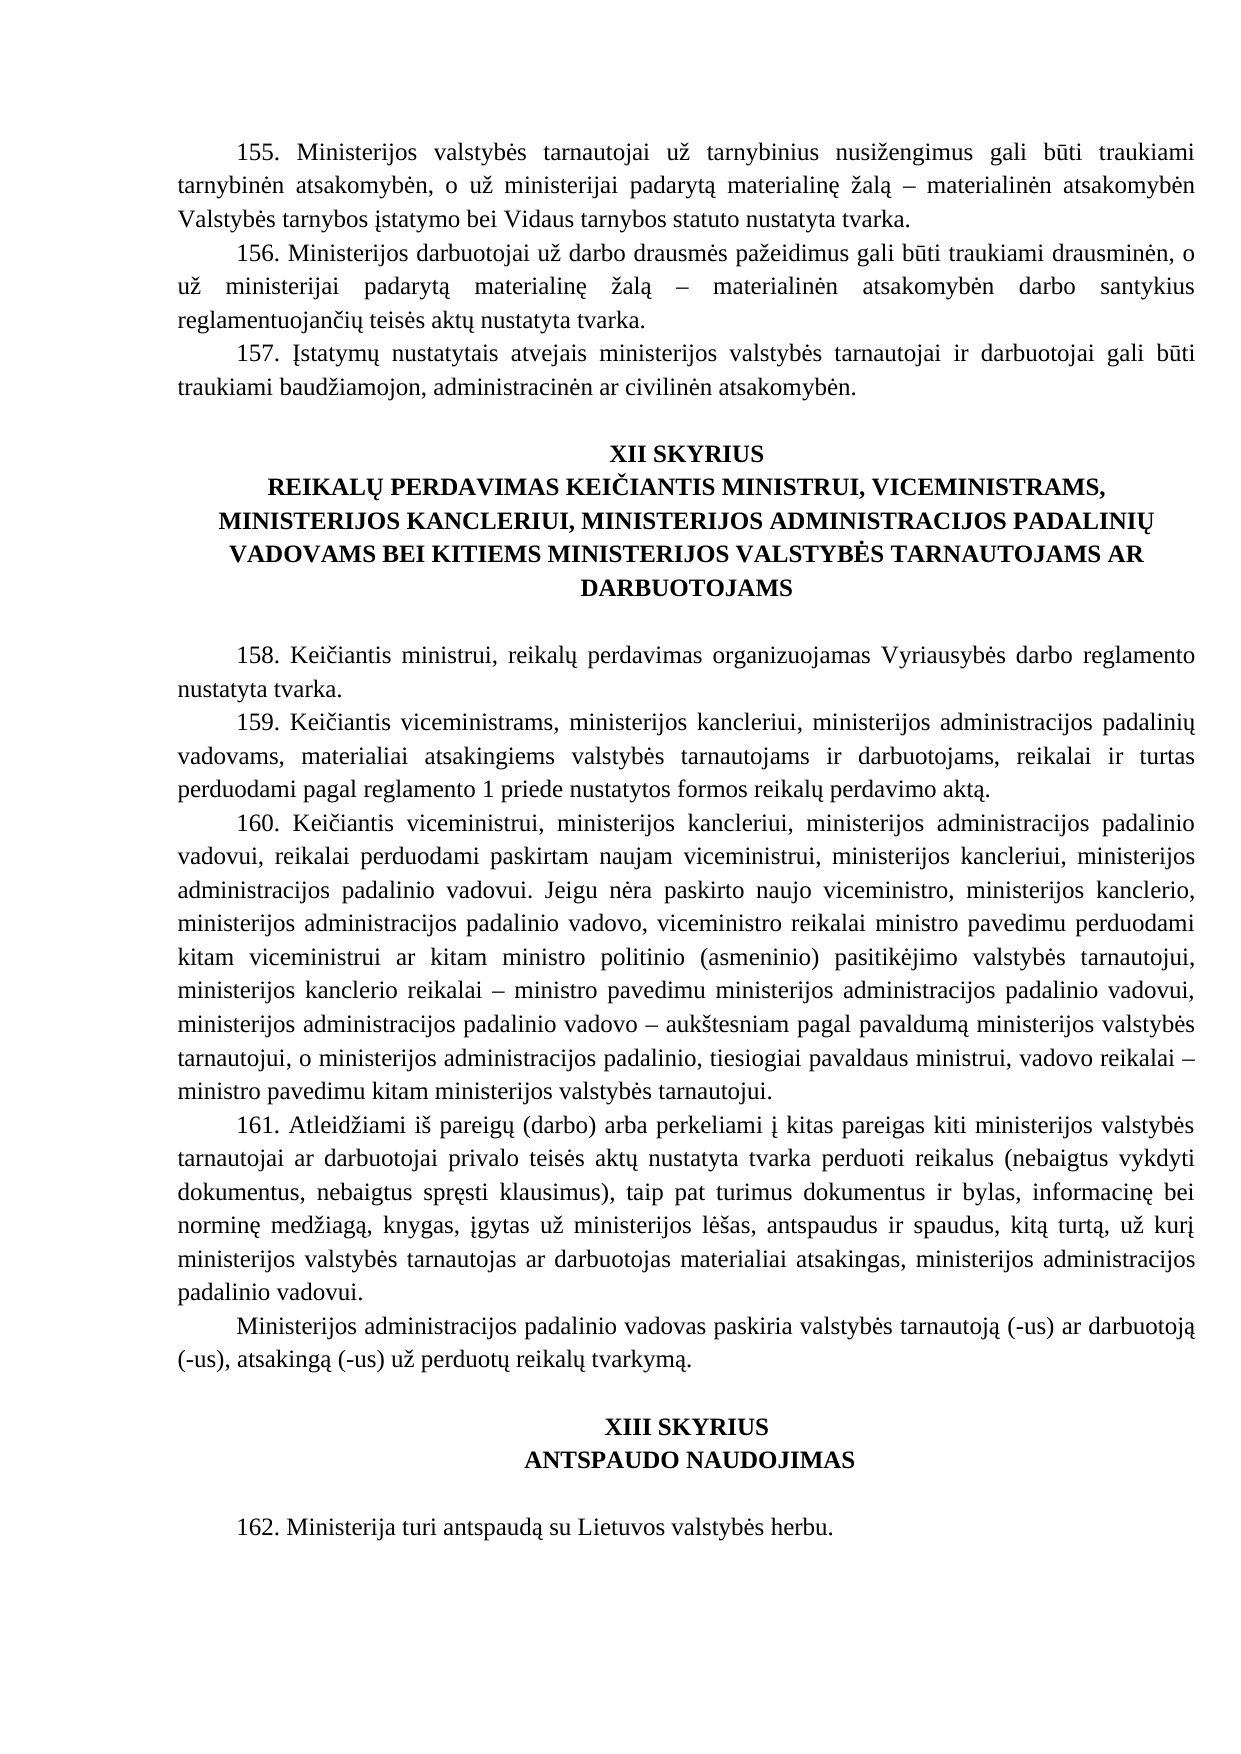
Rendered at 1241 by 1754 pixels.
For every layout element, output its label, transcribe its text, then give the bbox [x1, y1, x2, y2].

text 162. Ministerija turi antspaudą su Lietuvos valstybės herbu. [177, 1512, 1196, 1541]
text ANTSPAUDO NAUDOJIMAS [177, 1445, 1196, 1474]
text 158. Keičiantis ministrui, reikalų perdavimas organizuojamas Vyriausybės darbo reglamento nustatyta tvarka. [177, 640, 1196, 702]
text XIII SKYRIUS [177, 1412, 1196, 1440]
text XII SKYRIUS [177, 439, 1196, 468]
text 161. Atleidžiami iš pareigų (darbo) arba perkeliami į kitas pareigas kiti ministerijos valstybės tarnautojai ar darbuotojai privalo teisės aktų nustatyta tvarka perduoti reikalus (nebaigtus vykdyti dokumentus, nebaigtus spręsti klausimus), taip pat turimus dokumentus ir bylas, informacinę bei norminę medžiagą, knygas, įgytas už ministerijos lėšas, antspaudus ir spaudus, kitą turtą, už kurį ministerijos valstybės tarnautojas ar darbuotojas materialiai atsakingas, ministerijos administracijos padalinio vadovui. [177, 1110, 1196, 1306]
text MINISTERIJOS KANCLERIUI, MINISTERIJOS ADMINISTRACIJOS PADALINIŲ VADOVAMS BEI KITIEMS MINISTERIJOS VALSTYBĖS TARNAUTOJAMS AR DARBUOTOJAMS [177, 506, 1196, 602]
text REIKALŲ PERDAVIMAS KEIČIANTIS MINISTRUI, VICEMINISTRAMS, [177, 472, 1196, 501]
text Ministerijos administracijos padalinio vadovas paskiria valstybės tarnautoją (-us) ar darbuotoją (-us), atsakingą (-us) už perduotų reikalų tvarkymą. [177, 1311, 1196, 1373]
text 156. Ministerijos darbuotojai už darbo drausmės pažeidimus gali būti traukiami drausminėn, o už ministerijai padarytą materialinę žalą – materialinėn atsakomybėn darbo santykius reglamentuojančių teisės aktų nustatyta tvarka. [177, 238, 1196, 333]
text 155. Ministerijos valstybės tarnautojai už tarnybinius nusižengimus gali būti traukiami tarnybinėn atsakomybėn, o už ministerijai padarytą materialinę žalą – materialinėn atsakomybėn Valstybės tarnybos įstatymo bei Vidaus tarnybos statuto nustatyta tvarka. [177, 137, 1196, 233]
text 159. Keičiantis viceministrams, ministerijos kancleriui, ministerijos administracijos padalinių vadovams, materialiai atsakingiems valstybės tarnautojams ir darbuotojams, reikalai ir turtas perduodami pagal reglamento 1 priede nustatytos formos reikalų perdavimo aktą. [177, 707, 1196, 803]
text 160. Keičiantis viceministrui, ministerijos kancleriui, ministerijos administracijos padalinio vadovui, reikalai perduodami paskirtam naujam viceministrui, ministerijos kancleriui, ministerijos administracijos padalinio vadovui. Jeigu nėra paskirto naujo viceministro, ministerijos kanclerio, ministerijos administracijos padalinio vadovo, viceministro reikalai ministro pavedimu perduodami kitam viceministrui ar kitam ministro politinio (asmeninio) pasitikėjimo valstybės tarnautojui, ministerijos kanclerio reikalai – ministro pavedimu ministerijos administracijos padalinio vadovui, ministerijos administracijos padalinio vadovo – aukštesniam pagal pavaldumą ministerijos valstybės tarnautojui, o ministerijos administracijos padalinio, tiesiogiai pavaldaus ministrui, vadovo reikalai – ministro pavedimu kitam ministerijos valstybės tarnautojui. [177, 808, 1196, 1105]
text 157. Įstatymų nustatytais atvejais ministerijos valstybės tarnautojai ir darbuotojai gali būti traukiami baudžiamojon, administracinėn ar civilinėn atsakomybėn. [177, 338, 1196, 401]
